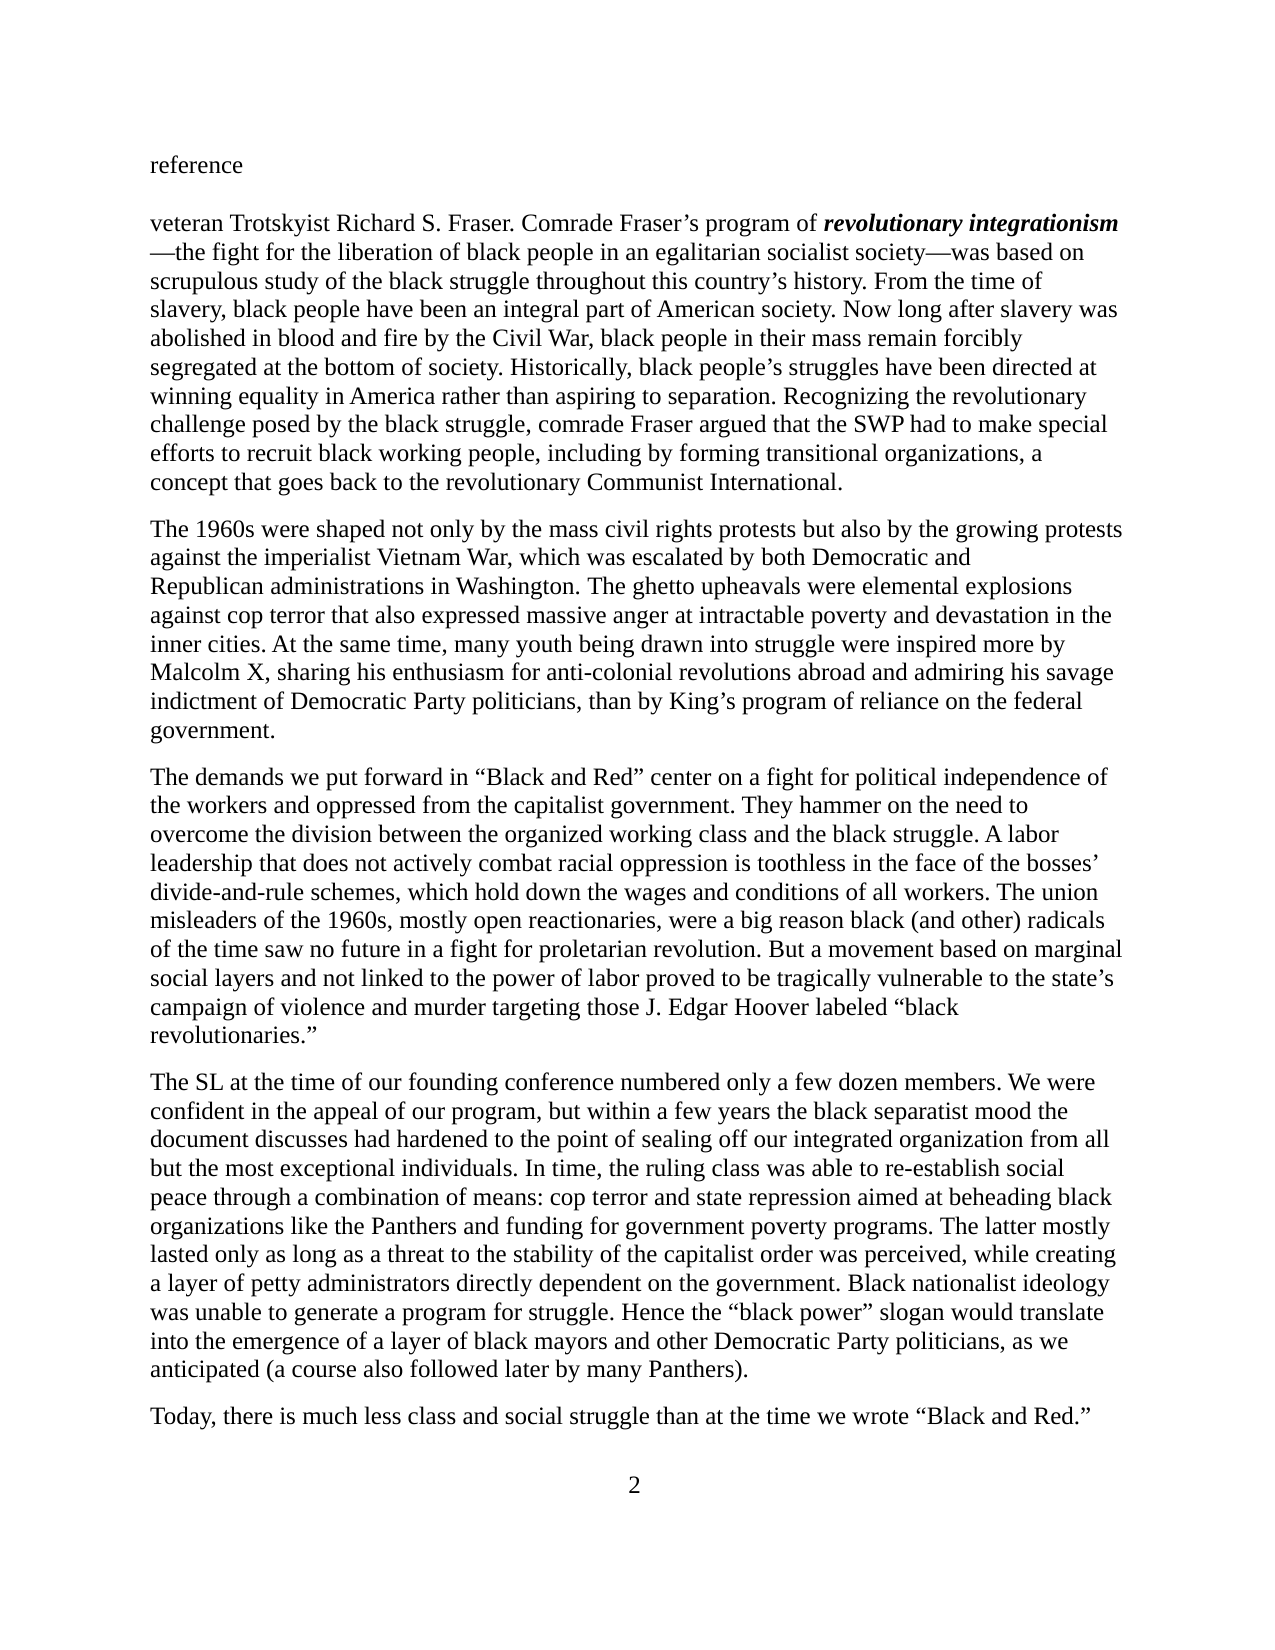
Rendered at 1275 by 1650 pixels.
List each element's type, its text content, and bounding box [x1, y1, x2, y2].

text The SL at the time of our founding conference numbered only a few dozen members. We were confident in the appeal of our program, but within a few years the black separatist mood the document discusses had hardened to the point of sealing off our integrated organization from all but the most exceptional individuals. In time, the ruling class was able to re-establish social peace through a combination of means: cop terror and state repression aimed at beheading black organizations like the Panthers and funding for government poverty programs. The latter mostly lasted only as long as a threat to the stability of the capitalist order was perceived, while creating a layer of petty administrators directly dependent on the government. Black nationalist ideology was unable to generate a program for struggle. Hence the “black power” slogan would translate into the emergence of a layer of black mayors and other Democratic Party politicians, as we anticipated (a course also followed later by many Panthers). [150, 1067, 1125, 1383]
text Today, there is much less class and social struggle than at the time we wrote “Black and Red.” [150, 1401, 1125, 1430]
text The 1960s were shaped not only by the mass civil rights protests but also by the growing protests against the imperialist Vietnam War, which was escalated by both Democratic and Republican administrations in Washington. The ghetto upheavals were elemental explosions against cop terror that also expressed massive anger at intractable poverty and devastation in the inner cities. At the same time, many youth being drawn into struggle were inspired more by Malcolm X, sharing his enthusiasm for anti-colonial revolutions abroad and admiring his savage indictment of Democratic Party politicians, than by King’s program of reliance on the federal government. [150, 514, 1125, 744]
text veteran Trotskyist Richard S. Fraser. Comrade Fraser’s program of revolutionary integrationism—the fight for the liberation of black people in an egalitarian socialist society—was based on scrupulous study of the black struggle throughout this country’s history. From the time of slavery, black people have been an integral part of American society. Now long after slavery was abolished in blood and fire by the Civil War, black people in their mass remain forcibly segregated at the bottom of society. Historically, black people’s struggles have been directed at winning equality in America rather than aspiring to separation. Recognizing the revolutionary challenge posed by the black struggle, comrade Fraser argued that the SWP had to make special efforts to recruit black working people, including by forming transitional organizations, a concept that goes back to the revolutionary Communist International. [150, 208, 1125, 496]
text The demands we put forward in “Black and Red” center on a fight for political independence of the workers and oppressed from the capitalist government. They hammer on the need to overcome the division between the organized working class and the black struggle. A labor leadership that does not actively combat racial oppression is toothless in the face of the bosses’ divide-and-rule schemes, which hold down the wages and conditions of all workers. The union misleaders of the 1960s, mostly open reactionaries, were a big reason black (and other) radicals of the time saw no future in a fight for proletarian revolution. But a movement based on marginal social layers and not linked to the power of labor proved to be tragically vulnerable to the state’s campaign of violence and murder targeting those J. Edgar Hoover labeled “black revolutionaries.” [150, 762, 1125, 1049]
